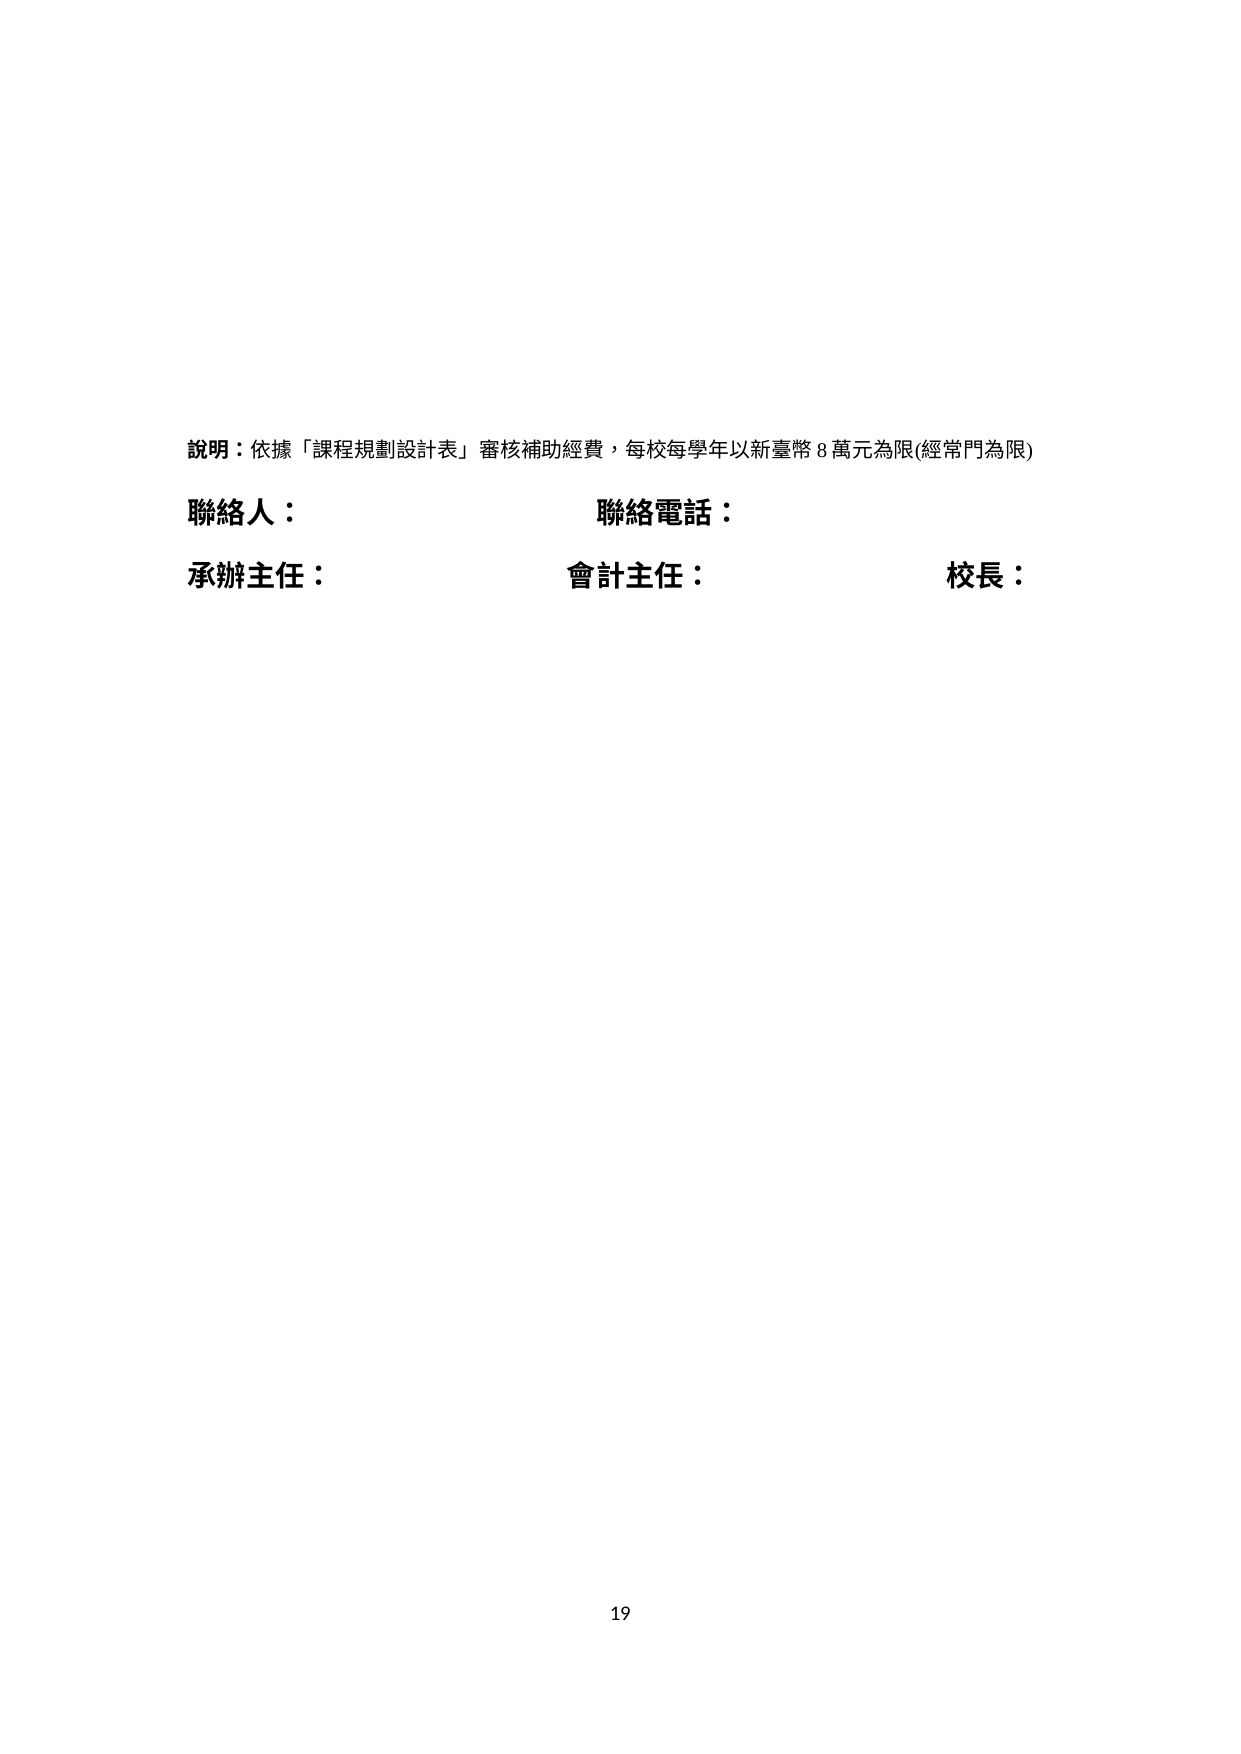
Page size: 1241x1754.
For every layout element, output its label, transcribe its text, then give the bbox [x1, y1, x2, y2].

text 承辦主任： 會計主任： 校長： [187, 532, 1053, 594]
text 聯絡人： 聯絡電話： [187, 469, 1053, 532]
text 說明：依據「課程規劃設計表」審核補助經費，每校每學年以新臺幣8萬元為限(經常門為限) [187, 407, 1053, 469]
